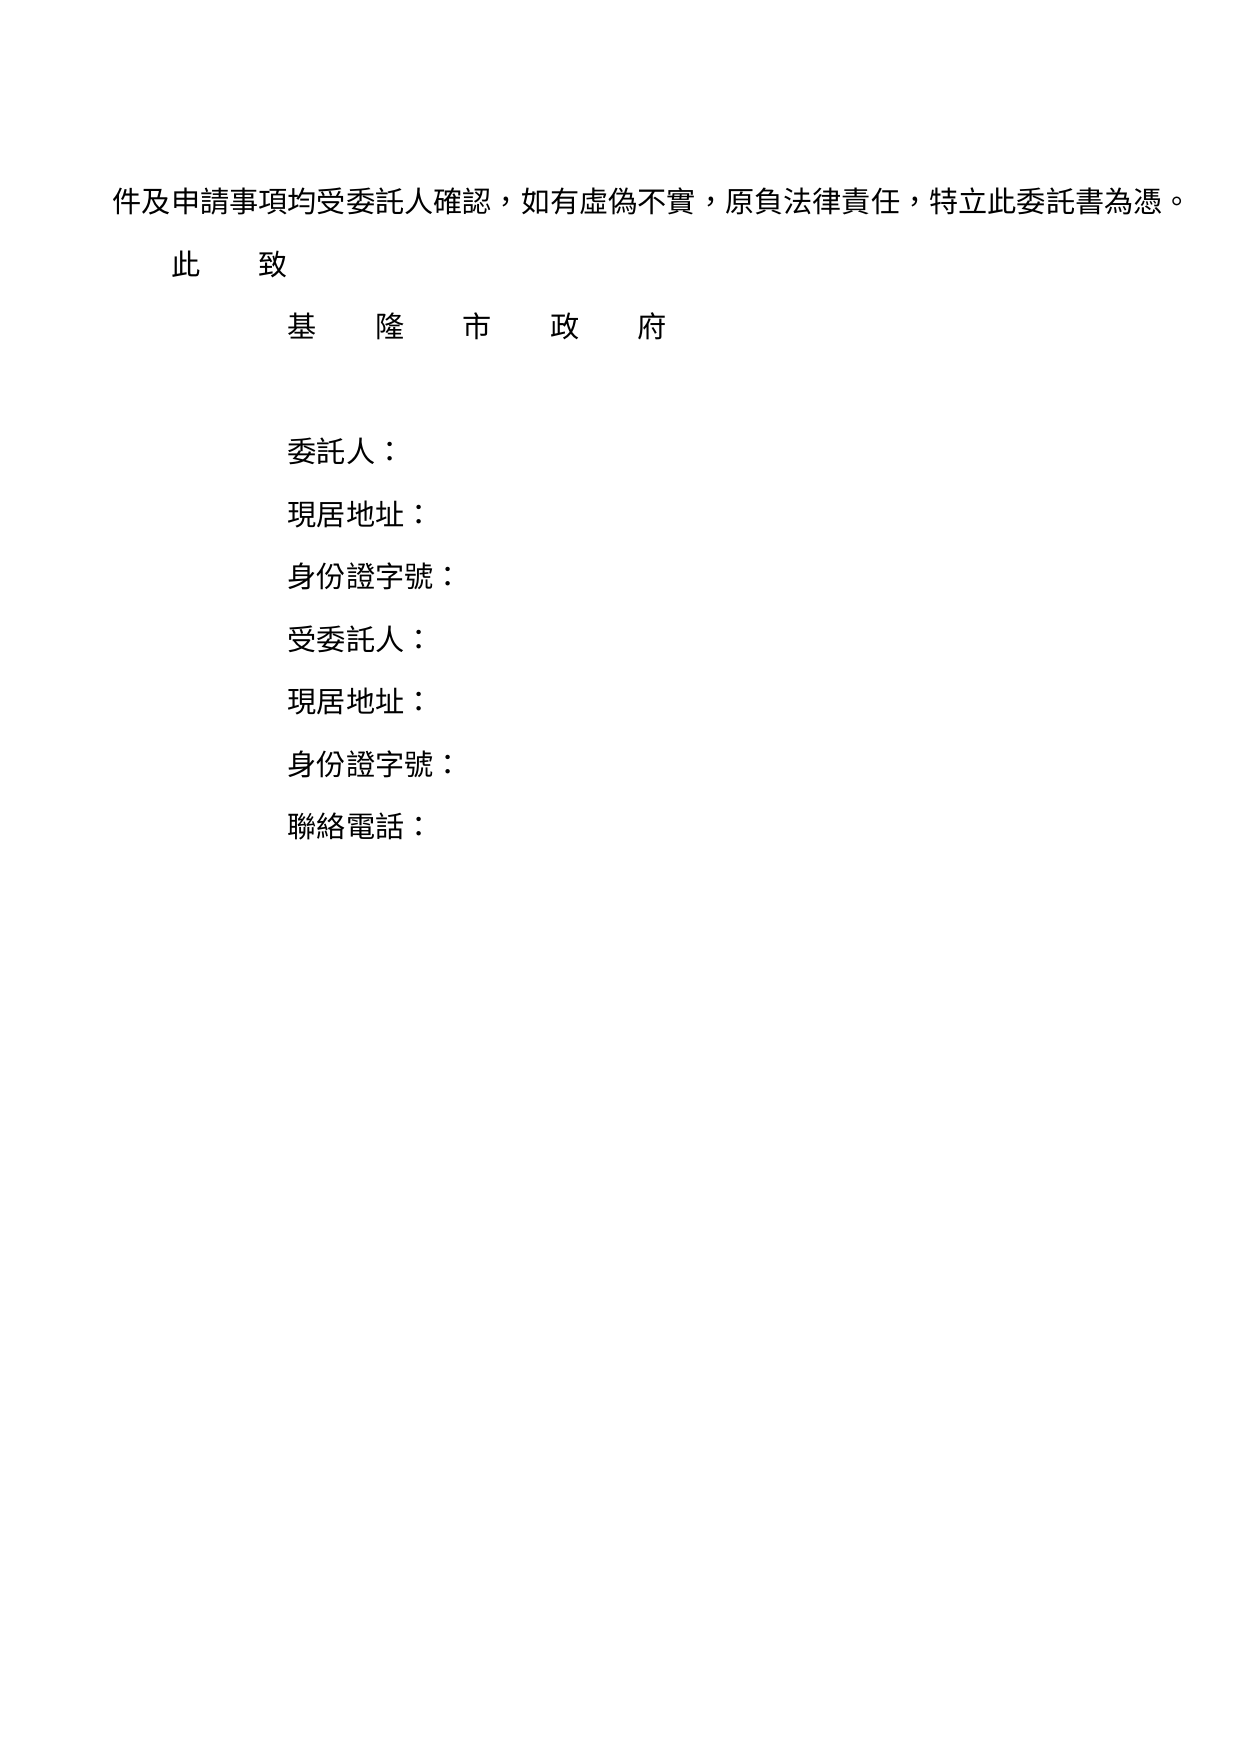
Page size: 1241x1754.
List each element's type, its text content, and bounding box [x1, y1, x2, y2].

text 基 隆 市 政 府 [112, 283, 1181, 346]
text 聯絡電話： [112, 783, 1181, 846]
text 委託人： [112, 408, 1181, 471]
text 此 致 [112, 221, 1181, 283]
text 身份證字號： [112, 721, 1181, 783]
text 現居地址： [112, 471, 1181, 533]
text 受委託人： [112, 596, 1181, 658]
text 身份證字號： [112, 533, 1181, 596]
text 現居地址： [112, 658, 1181, 721]
text 相關證照及其相關事項，特委託受委任人 代為辦理。本案所附申請書件及申請事項均受委託人確認，如有虛偽不實，原負法律責任，特立此委託書為憑。 [112, 158, 1181, 221]
